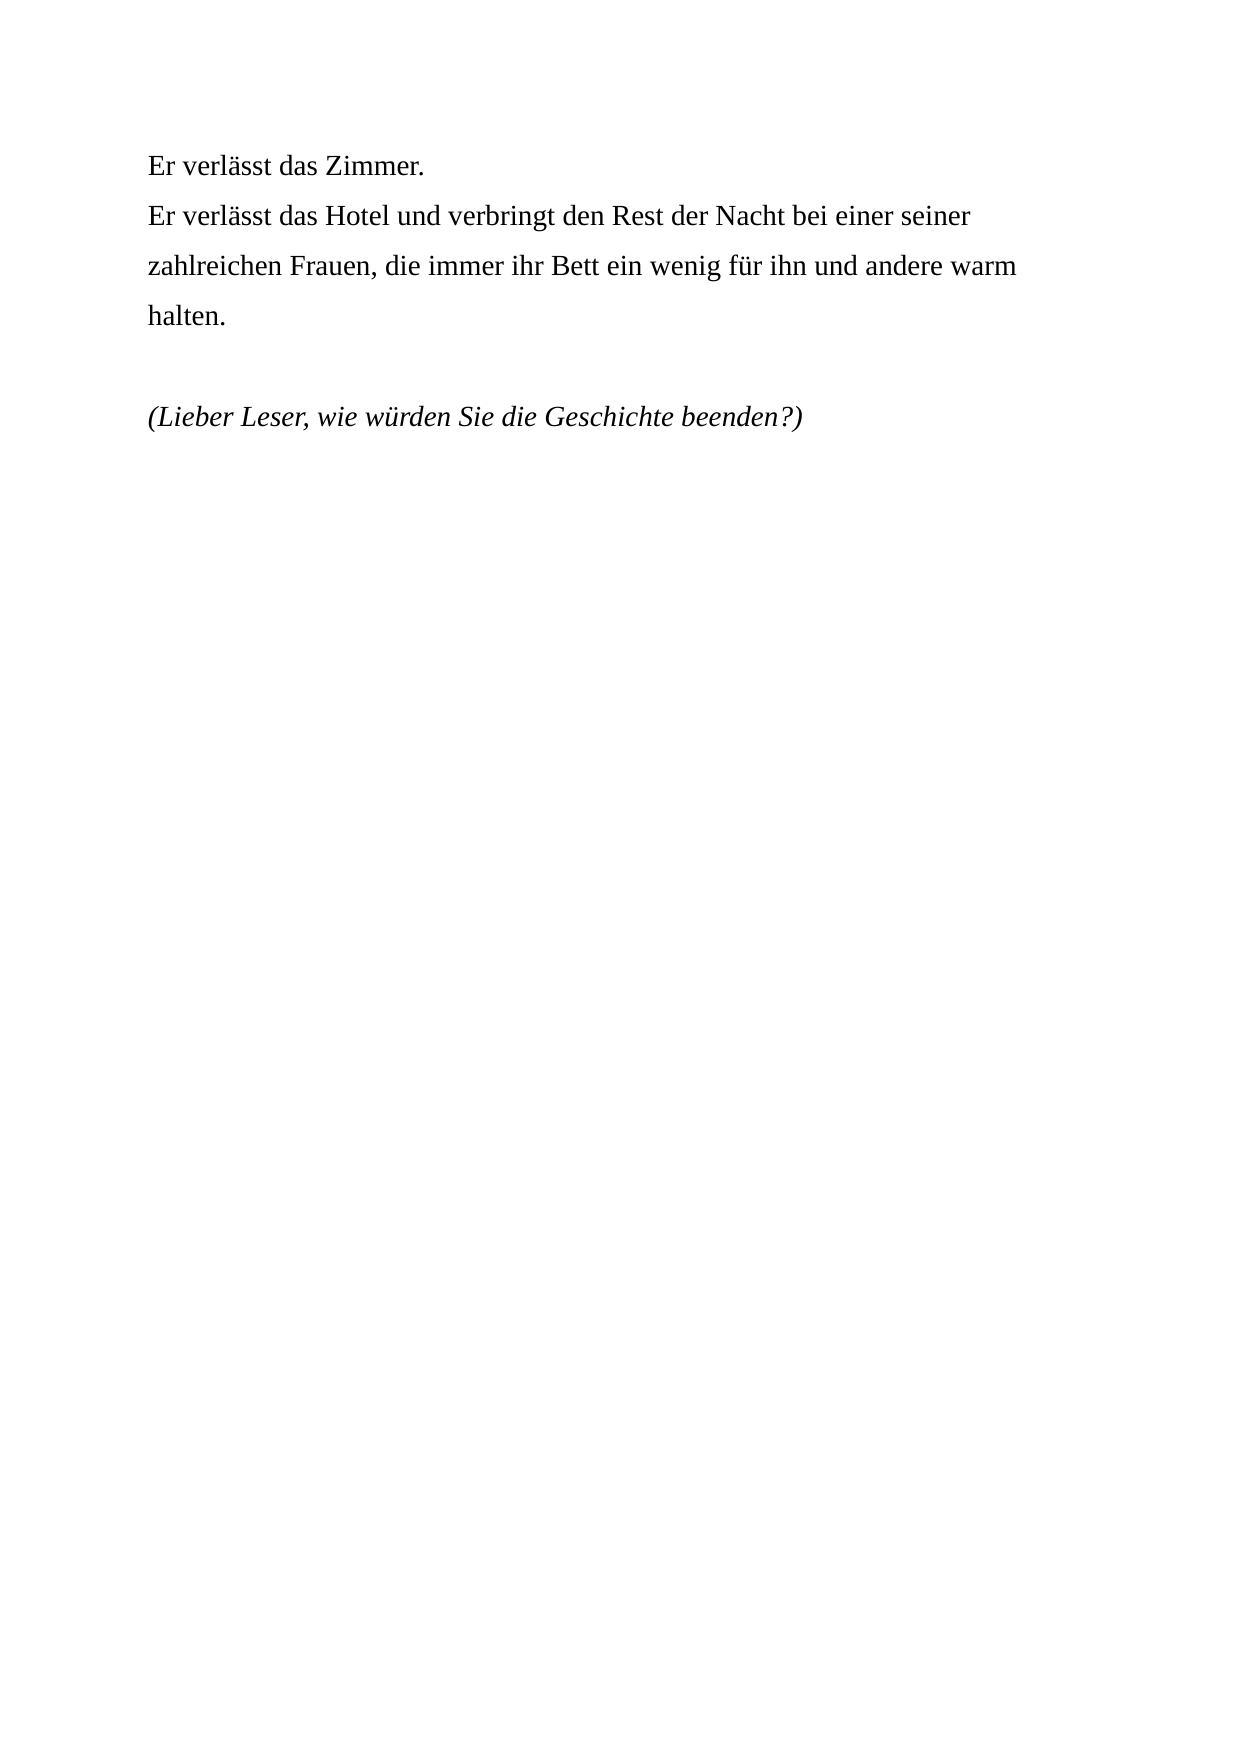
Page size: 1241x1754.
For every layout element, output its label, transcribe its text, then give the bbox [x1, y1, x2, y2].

text Er verlässt das Zimmer. [148, 148, 1093, 181]
text Er verlässt das Hotel und verbringt den Rest der Nacht bei einer seiner zahlreichen Frauen, die immer ihr Bett ein wenig für ihn und andere warm halten. [148, 198, 1093, 332]
text (Lieber Leser, wie würden Sie die Geschichte beenden?) [148, 399, 1093, 433]
